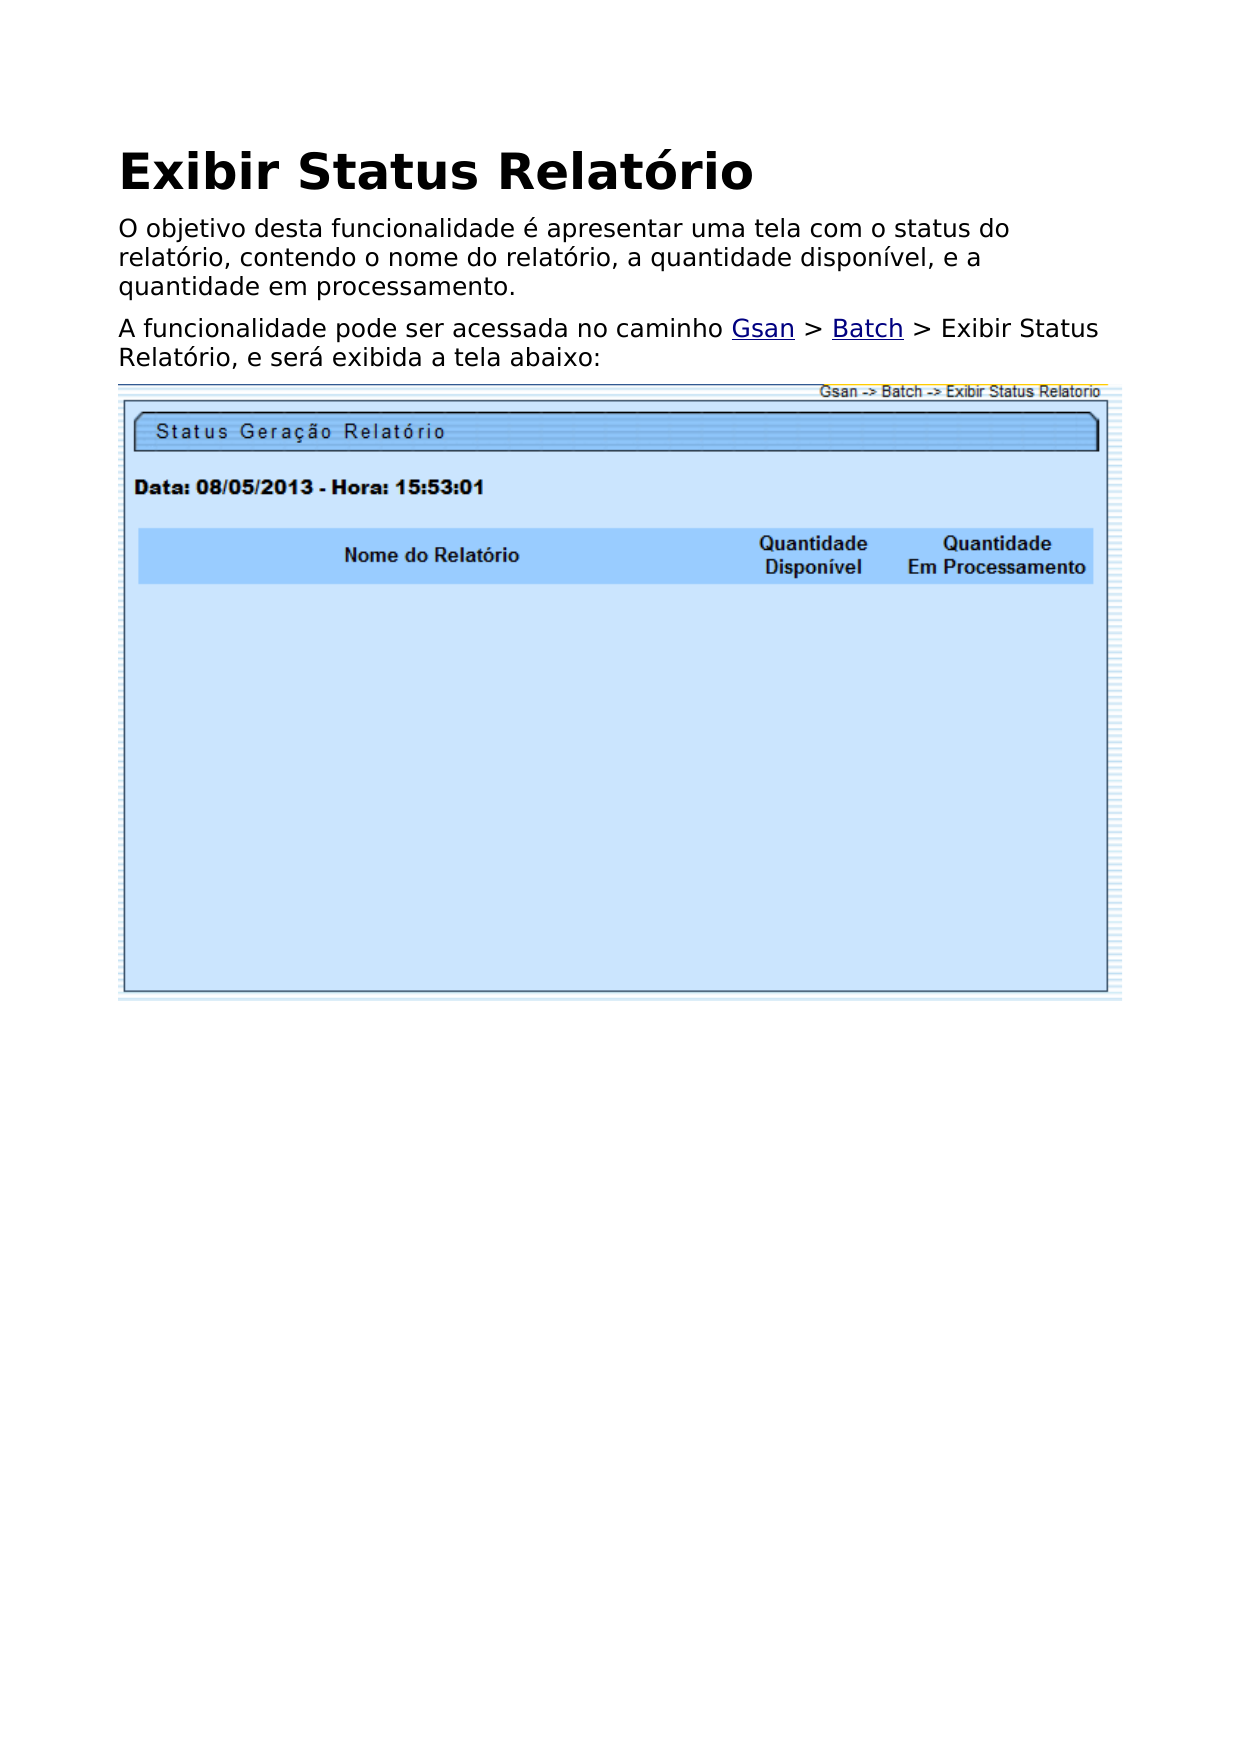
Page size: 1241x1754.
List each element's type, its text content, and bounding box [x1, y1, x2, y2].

picture [118, 384, 1123, 1001]
text A funcionalidade pode ser acessada no caminho Gsan > Batch > Exibir Status Relatório, e será exibida a tela abaixo: [118, 314, 1122, 372]
subtitle Exibir Status Relatório [118, 143, 1122, 201]
text O objetivo desta funcionalidade é apresentar uma tela com o status do relatório, contendo o nome do relatório, a quantidade disponível, e a quantidade em processamento. [118, 214, 1122, 301]
